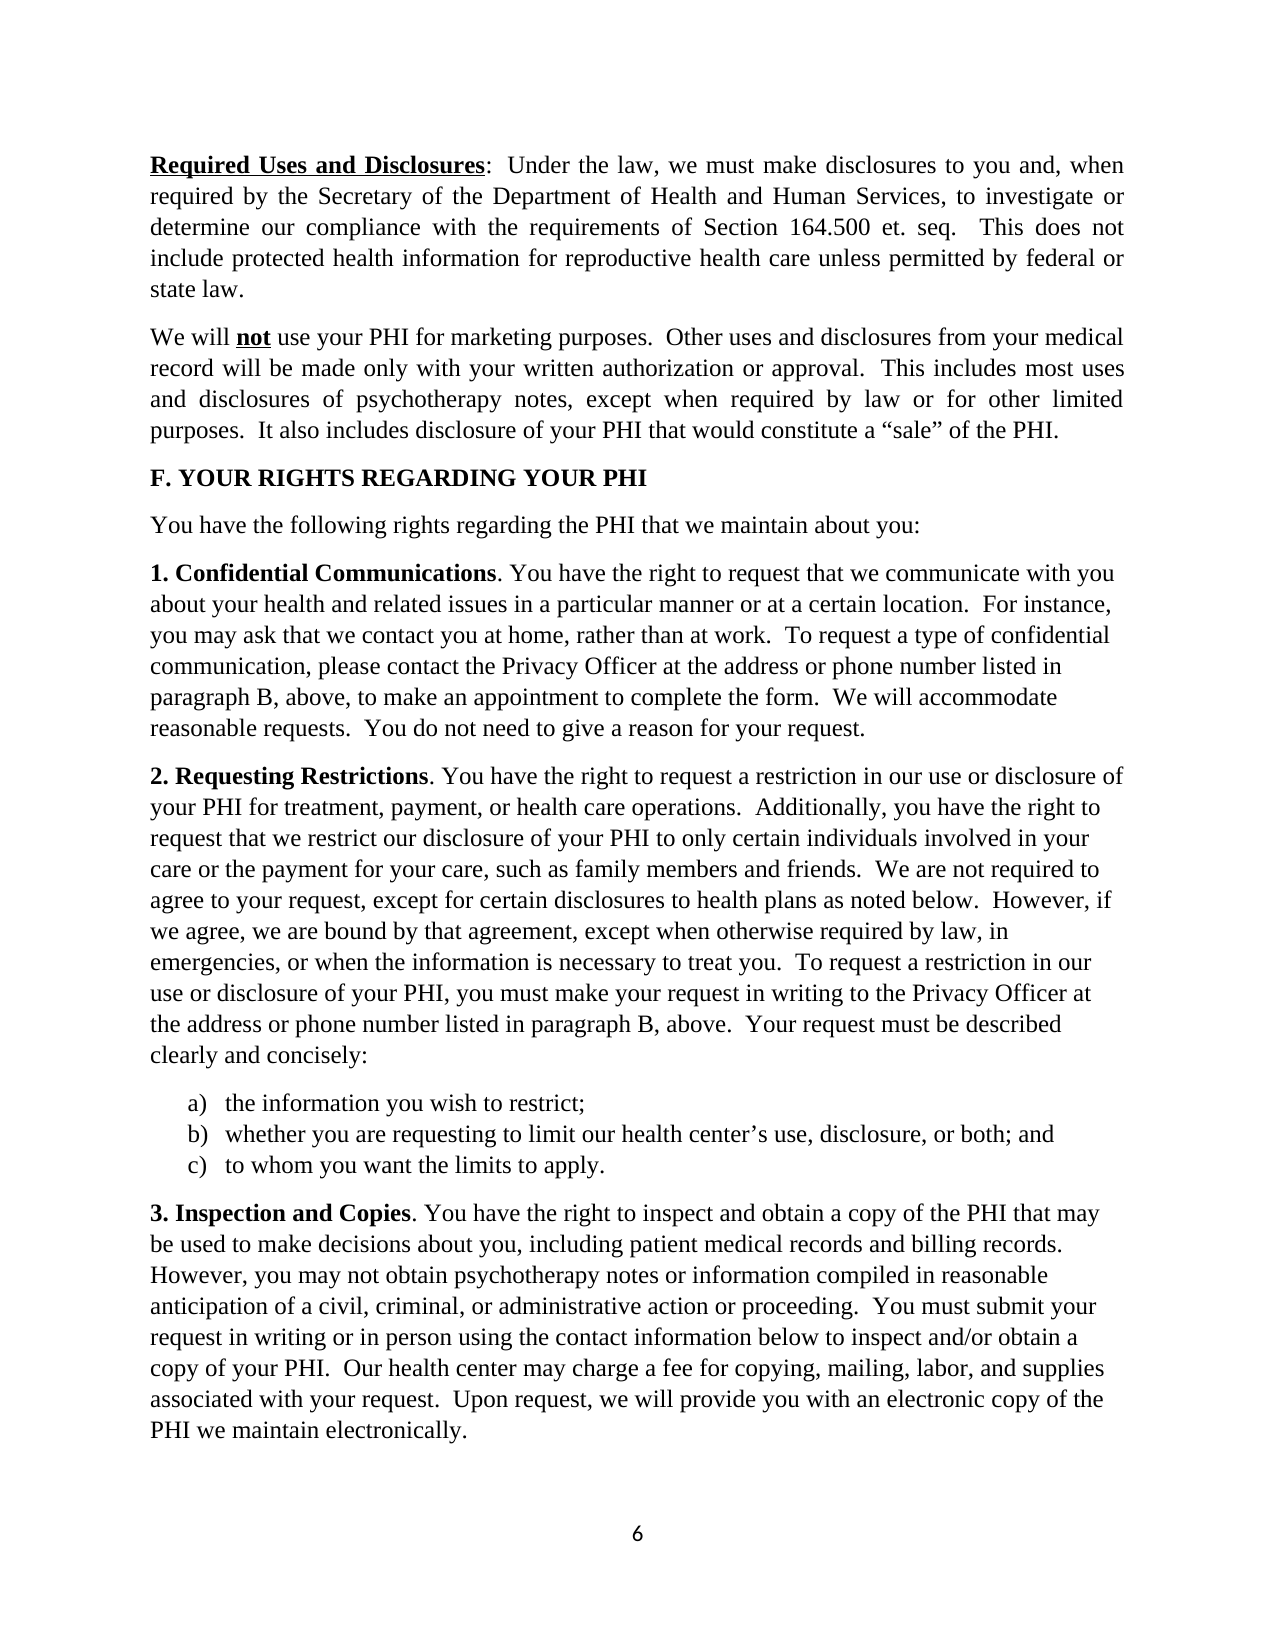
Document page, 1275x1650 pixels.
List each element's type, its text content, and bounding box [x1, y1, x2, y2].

text You have the following rights regarding the PHI that we maintain about you: [150, 510, 1125, 539]
text F. YOUR RIGHTS REGARDING YOUR PHI [150, 463, 1125, 491]
list whether you are requesting to limit our health center’s use, disclosure, or both; and [187, 1119, 1125, 1148]
text We will not use your PHI for marketing purposes. Other uses and disclosures from your medical record will be made only with your written authorization or approval. This includes most uses and disclosures of psychotherapy notes, except when required by law or for other limited purposes. It also includes disclosure of your PHI that would constitute a “sale” of the PHI. [150, 322, 1125, 444]
list to whom you want the limits to apply. [187, 1150, 1125, 1179]
list the information you wish to restrict; [187, 1088, 1125, 1117]
text 2. Requesting Restrictions. You have the right to request a restriction in our use or disclosure of your PHI for treatment, payment, or health care operations. Additionally, you have the right to request that we restrict our disclosure of your PHI to only certain individuals involved in your care or the payment for your care, such as family members and friends. We are not required to agree to your request, except for certain disclosures to health plans as noted below. However, if we agree, we are bound by that agreement, except when otherwise required by law, in emergencies, or when the information is necessary to treat you. To request a restriction in our use or disclosure of your PHI, you must make your request in writing to the Privacy Officer at the address or phone number listed in paragraph B, above. Your request must be described clearly and concisely: [150, 761, 1125, 1069]
text Required Uses and Disclosures: Under the law, we must make disclosures to you and, when required by the Secretary of the Department of Health and Human Services, to investigate or determine our compliance with the requirements of Section 164.500 et. seq. This does not include protected health information for reproductive health care unless permitted by federal or state law. [150, 150, 1125, 303]
text 3. Inspection and Copies. You have the right to inspect and obtain a copy of the PHI that may be used to make decisions about you, including patient medical records and billing records. However, you may not obtain psychotherapy notes or information compiled in reasonable anticipation of a civil, criminal, or administrative action or proceeding. You must submit your request in writing or in person using the contact information below to inspect and/or obtain a copy of your PHI. Our health center may charge a fee for copying, mailing, labor, and supplies associated with your request. Upon request, we will provide you with an electronic copy of the PHI we maintain electronically. [150, 1198, 1125, 1444]
text 1. Confidential Communications. You have the right to request that we communicate with you about your health and related issues in a particular manner or at a certain location. For instance, you may ask that we contact you at home, rather than at work. To request a type of confidential communication, please contact the Privacy Officer at the address or phone number listed in paragraph B, above, to make an appointment to complete the form. We will accommodate reasonable requests. You do not need to give a reason for your request. [150, 558, 1125, 742]
